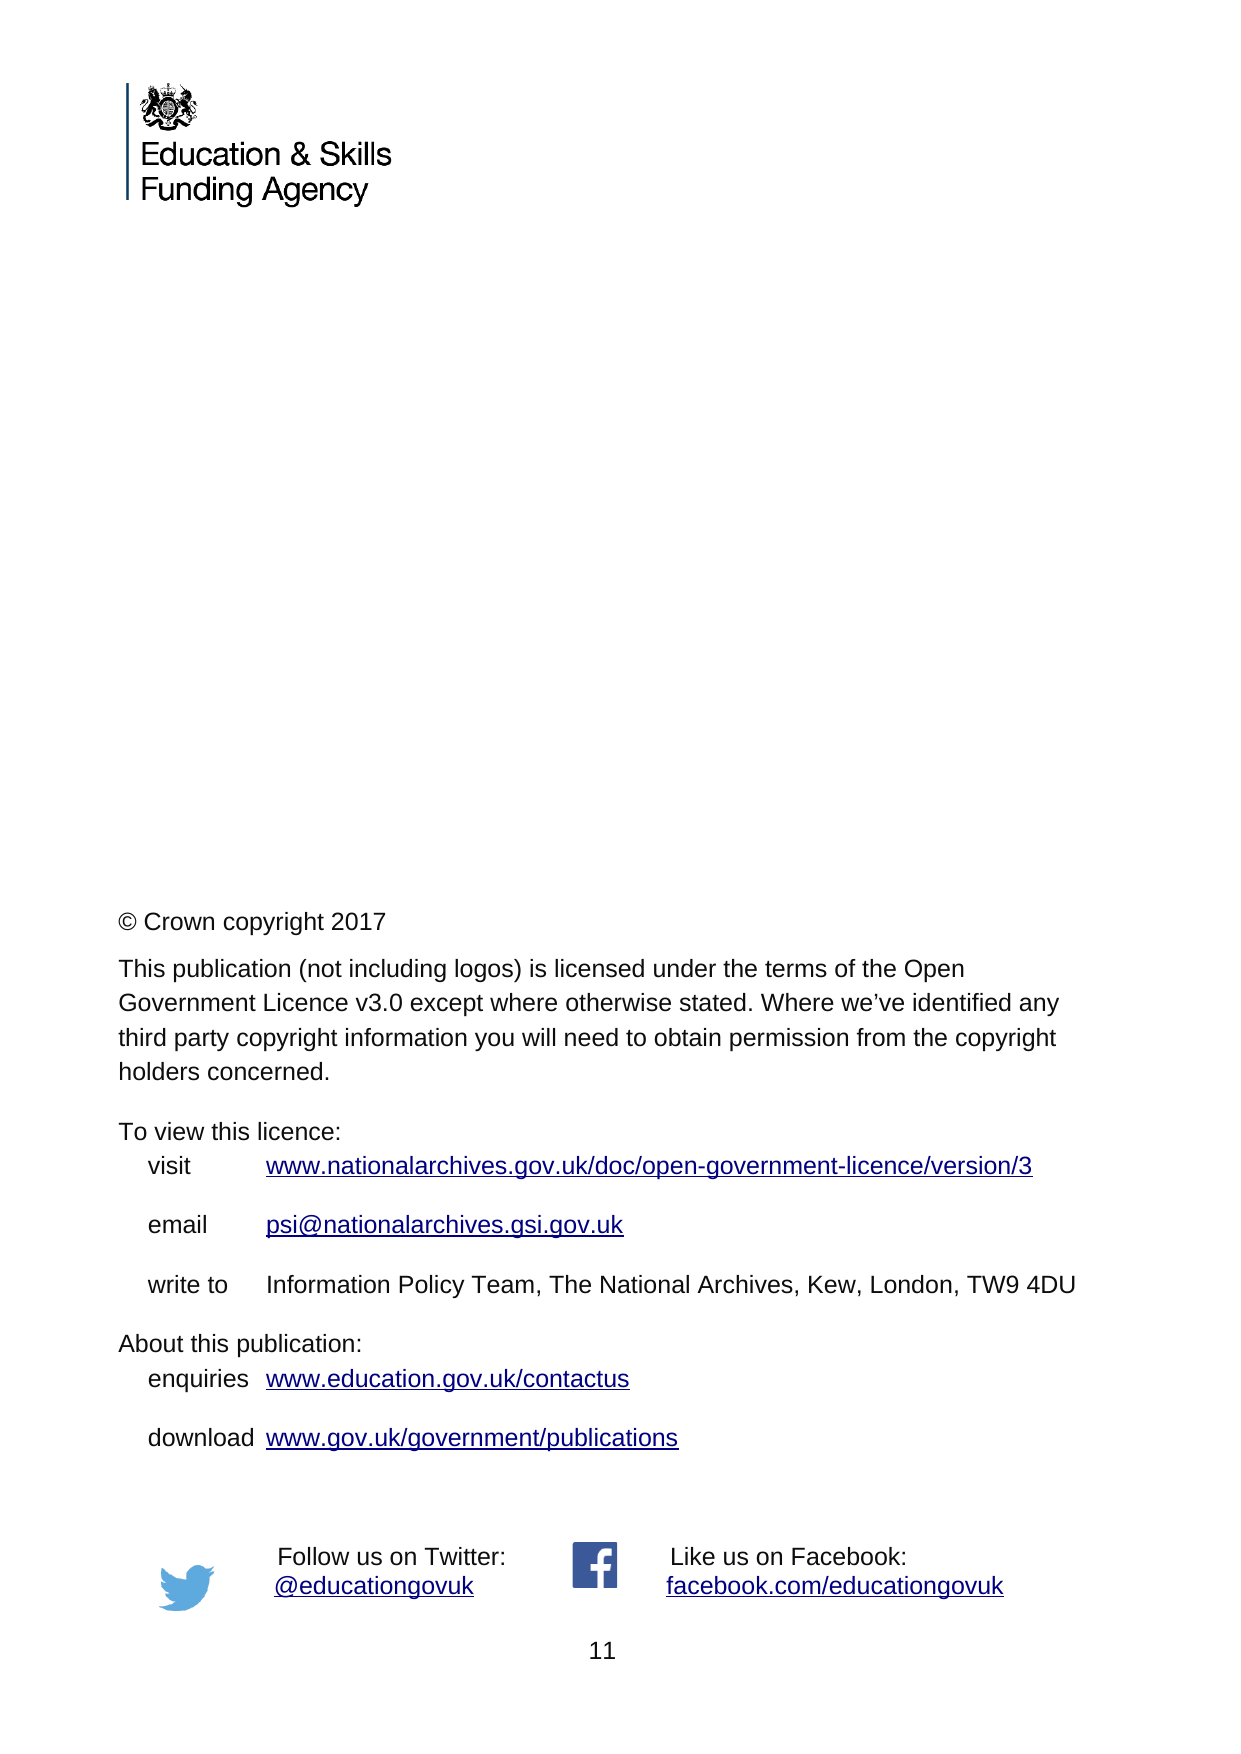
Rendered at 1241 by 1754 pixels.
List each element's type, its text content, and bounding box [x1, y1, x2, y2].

table_header [558, 1543, 655, 1611]
text visit www.nationalarchives.gov.uk/doc/open-government-licence/version/3 [148, 1151, 1107, 1180]
text About this publication: [118, 1329, 1107, 1358]
text enquiries www.education.gov.uk/contactus [148, 1364, 1107, 1393]
text © Crown copyright 2017 [118, 907, 1107, 935]
text download www.gov.uk/government/publications [148, 1423, 1107, 1452]
text write to Information Policy Team, The National Archives, Kew, London, TW9 4DU [148, 1270, 1107, 1299]
table_header Follow us on Twitter: @educationgovuk [262, 1543, 558, 1611]
text To view this licence: [118, 1117, 1107, 1145]
table_header [129, 1543, 262, 1611]
table_header Like us on Facebook: facebook.com/educationgovuk [655, 1543, 1015, 1611]
text This publication (not including logos) is licensed under the terms of the Open Government Licence v3.0 except where otherwise stated. Where we’ve identified any third party copyright information you will need to obtain permission from the copyright holders concerned. [118, 954, 1107, 1086]
text email psi@nationalarchives.gsi.gov.uk [148, 1211, 1107, 1239]
